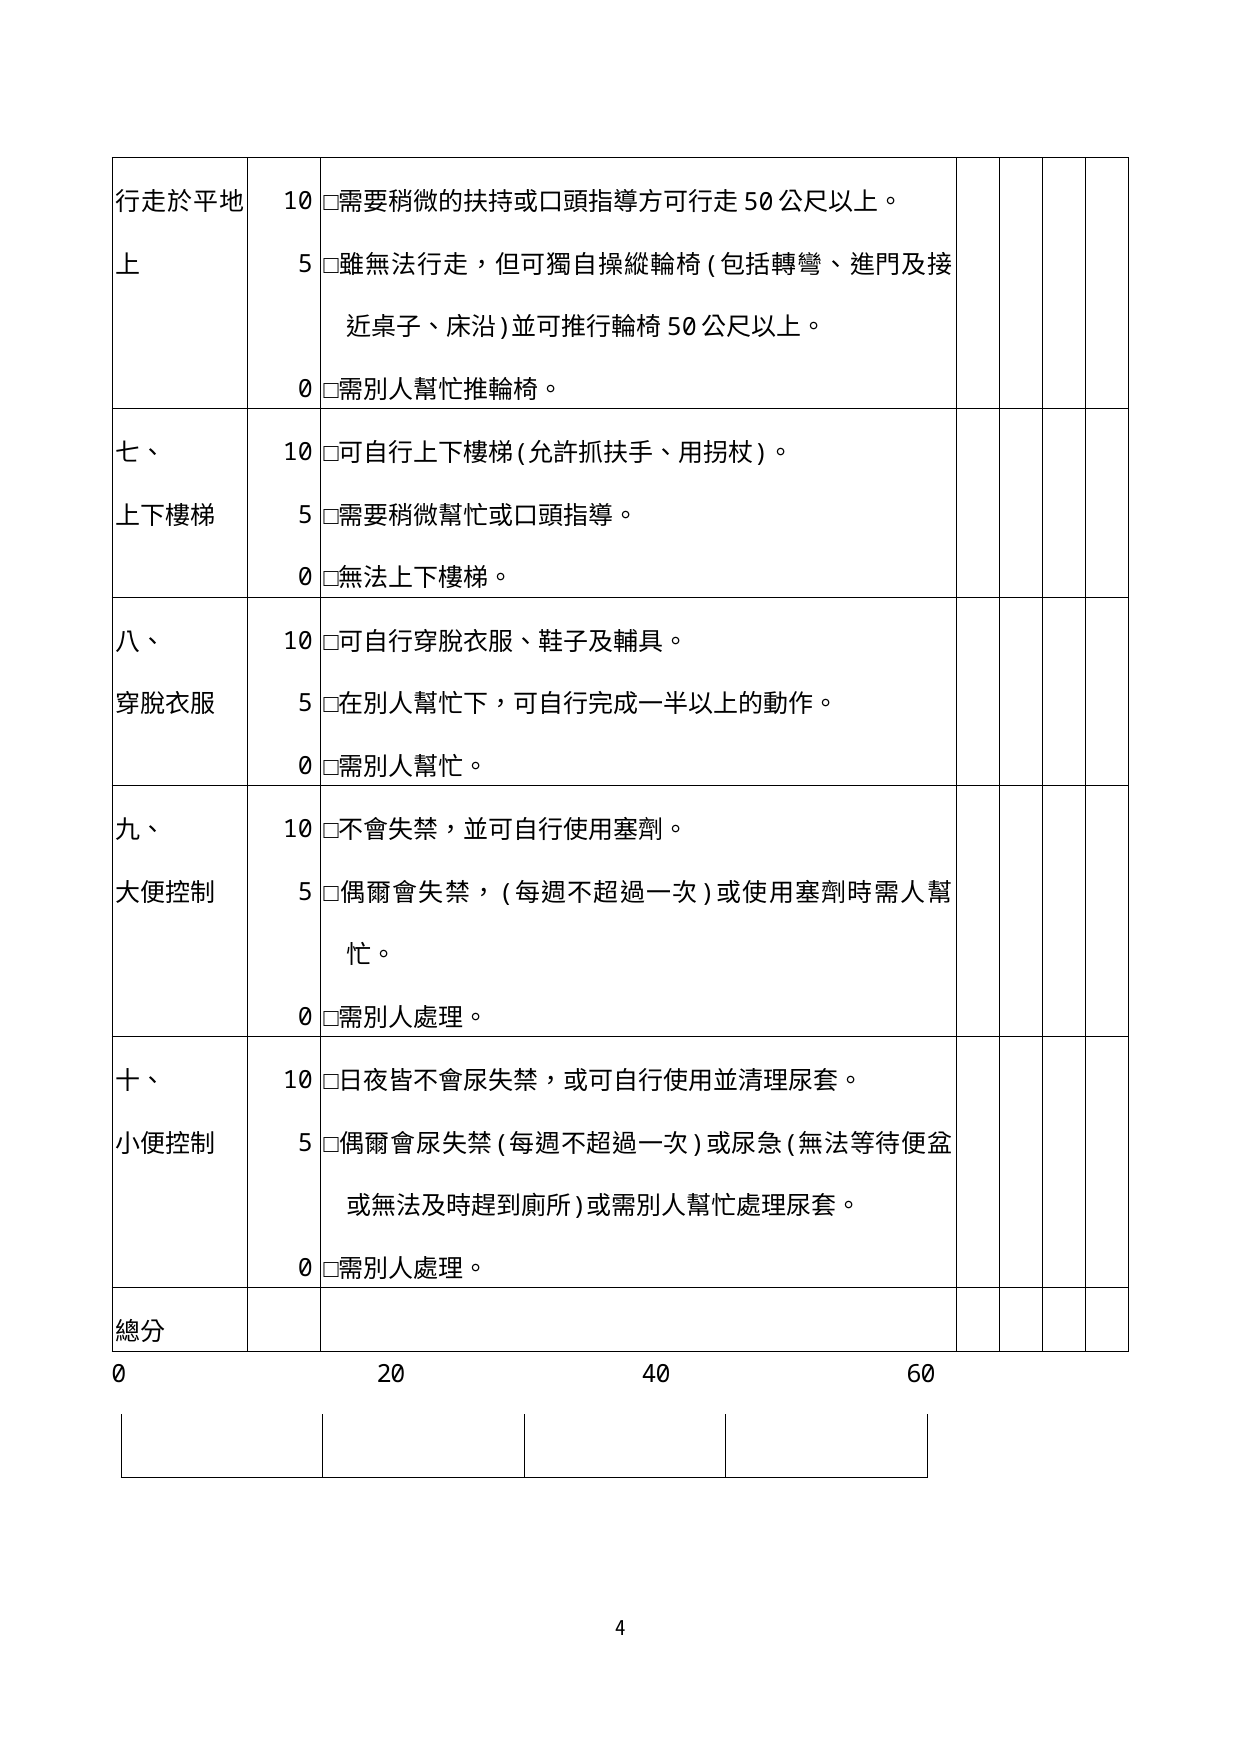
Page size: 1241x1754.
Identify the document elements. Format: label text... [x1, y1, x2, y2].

table_cell [1086, 1037, 1128, 1287]
table_cell 九、 大便控制 [113, 786, 247, 1036]
table_cell □需要稍微的扶持或口頭指導方可行走50公尺以上。 □雖無法行走，但可獨自操縱輪椅(包括轉彎、進門及接近桌子、床沿)並可推行輪椅50公尺以上。 □需別人幫忙推輪椅。 [321, 158, 956, 408]
table_cell [1086, 598, 1128, 785]
table_cell [957, 598, 999, 785]
table_cell [957, 158, 999, 408]
text 0 20 40 60 100 [111, 1363, 981, 1385]
table_header [122, 1414, 322, 1477]
table_cell [1000, 1288, 1042, 1351]
table_cell [1043, 598, 1085, 785]
table_cell □不會失禁，並可自行使用塞劑。 □偶爾會失禁，(每週不超過一次)或使用塞劑時需人幫忙。 □需別人處理。 [321, 786, 956, 1036]
table_cell [1000, 786, 1042, 1036]
table_cell [1043, 786, 1085, 1036]
table_cell 10 5 0 [248, 158, 320, 408]
table_cell [1000, 598, 1042, 785]
table_cell [1086, 409, 1128, 597]
table_header [726, 1414, 927, 1477]
table_cell □可自行穿脫衣服、鞋子及輔具。 □在別人幫忙下，可自行完成一半以上的動作。 □需別人幫忙。 [321, 598, 956, 785]
table_cell 十、 小便控制 [113, 1037, 247, 1287]
table_cell [1000, 158, 1042, 408]
table_cell □可自行上下樓梯(允許抓扶手、用拐杖)。 □需要稍微幫忙或口頭指導。 □無法上下樓梯。 [321, 409, 956, 597]
table_cell [1086, 158, 1128, 408]
table_cell [1086, 786, 1128, 1036]
table_cell 八、 穿脫衣服 [113, 598, 247, 785]
table_cell 10 5 0 [248, 409, 320, 597]
table_cell [1043, 158, 1085, 408]
table_cell □日夜皆不會尿失禁，或可自行使用並清理尿套。 □偶爾會尿失禁(每週不超過一次)或尿急(無法等待便盆或無法及時趕到廁所)或需別人幫忙處理尿套。 □需別人處理。 [321, 1037, 956, 1287]
table_cell [1043, 1037, 1085, 1287]
table_cell [957, 409, 999, 597]
table_cell [957, 1288, 999, 1351]
table_cell [1086, 1288, 1128, 1351]
table_cell [1043, 409, 1085, 597]
table_cell [1043, 1288, 1085, 1351]
table_cell [957, 786, 999, 1036]
table_cell 10 5 0 [248, 1037, 320, 1287]
table_cell [1000, 409, 1042, 597]
table_cell [248, 1288, 320, 1351]
table_cell 總分 [113, 1288, 247, 1351]
table_cell 七、 上下樓梯 [113, 409, 247, 597]
table_cell 行走於平地上 [113, 158, 247, 408]
table_cell [957, 1037, 999, 1287]
table_header [323, 1414, 524, 1477]
table_header [525, 1414, 725, 1477]
table_cell 10 5 0 [248, 598, 320, 785]
table_cell [321, 1288, 956, 1351]
table_cell 10 5 0 [248, 786, 320, 1036]
table_cell [1000, 1037, 1042, 1287]
